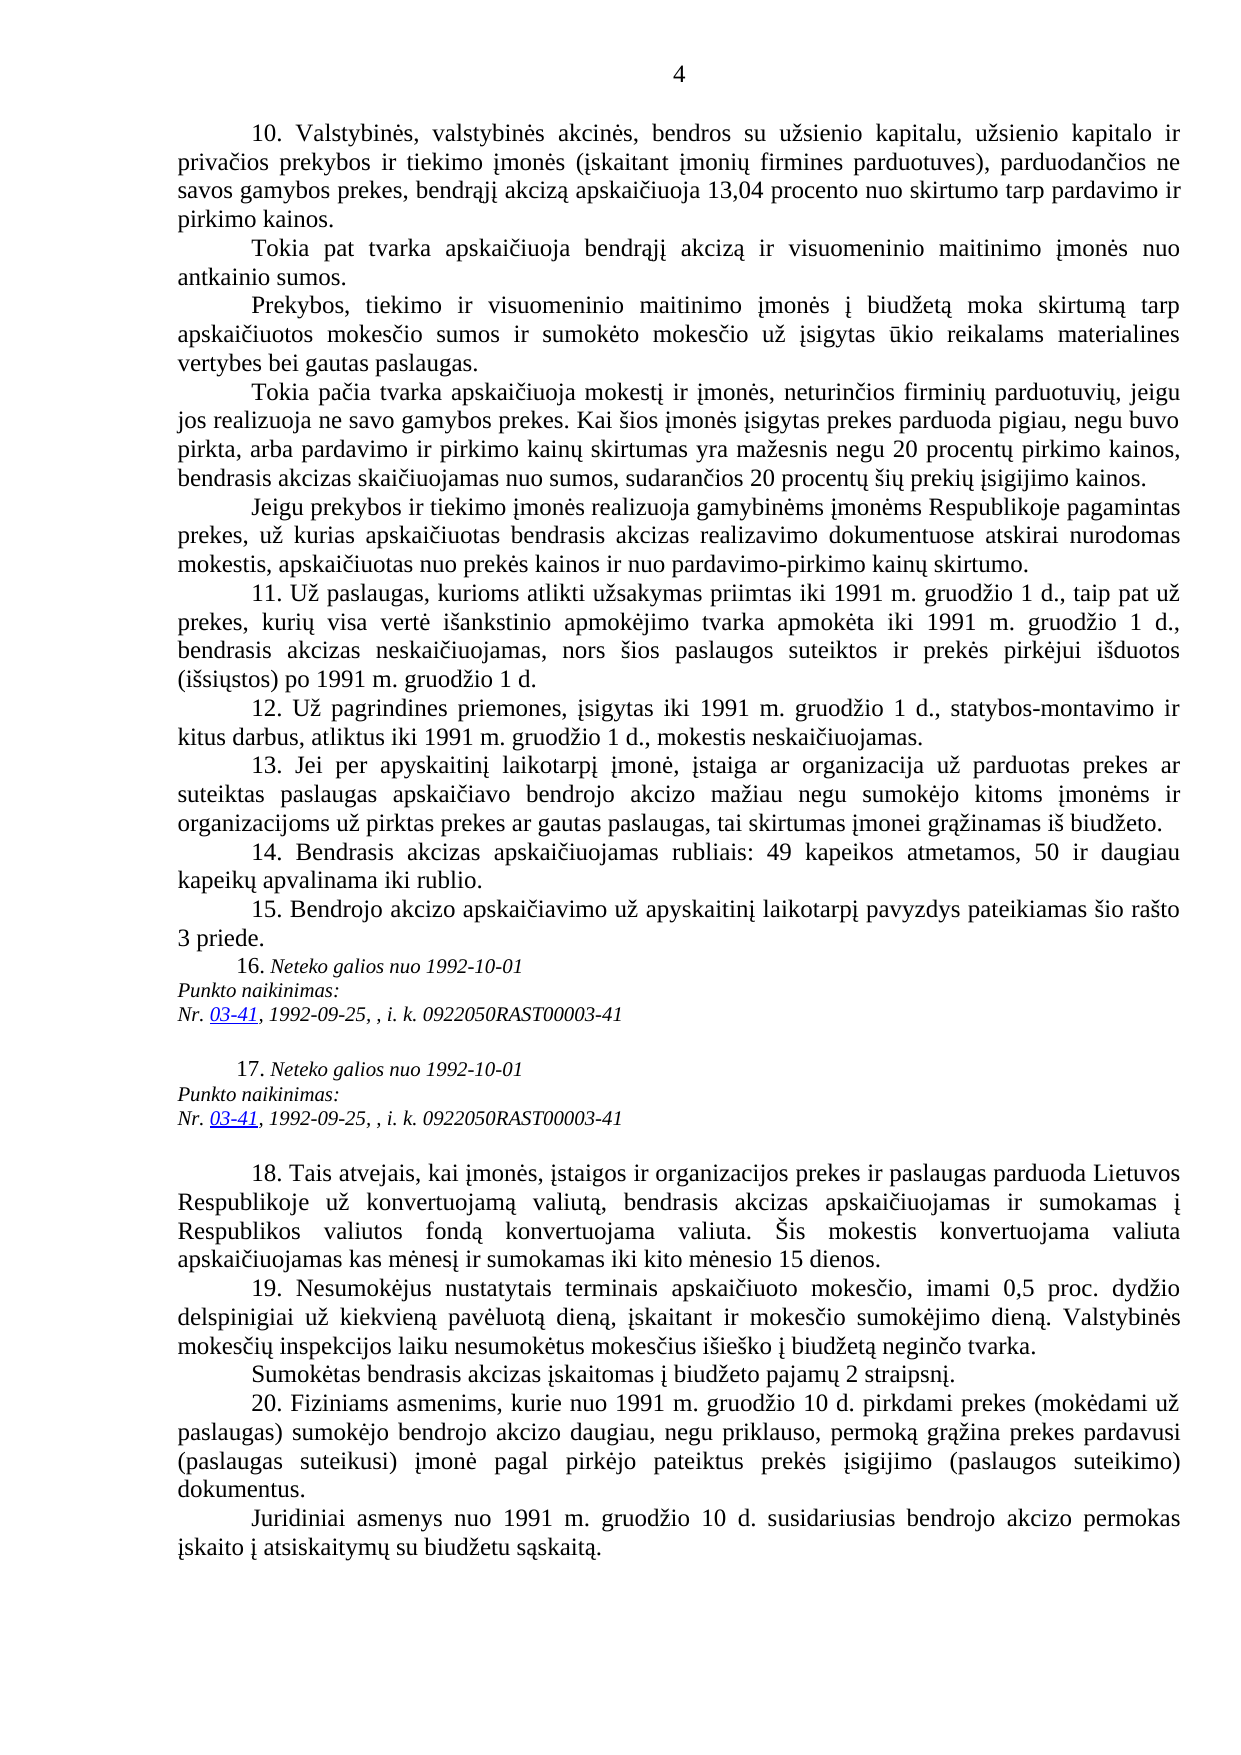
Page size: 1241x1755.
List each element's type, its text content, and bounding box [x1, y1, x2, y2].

text 10. Valstybinės, valstybinės akcinės, bendros su užsienio kapitalu, užsienio kapitalo ir privačios prekybos ir tiekimo įmonės (įskaitant įmonių firmines parduotuves), parduodančios ne savos gamybos prekes, bendrąjį akcizą apskaičiuoja 13,04 procento nuo skirtumo tarp pardavimo ir pirkimo kainos. [177, 118, 1181, 233]
text Nr. 03-41, 1992-09-25, , i. k. 0922050RAST00003-41 [177, 1106, 1181, 1129]
text 17. Neteko galios nuo 1992-10-01 [177, 1055, 1181, 1081]
text 11. Už paslaugas, kurioms atlikti užsakymas priimtas iki 1991 m. gruodžio 1 d., taip pat už prekes, kurių visa vertė išankstinio apmokėjimo tvarka apmokėta iki 1991 m. gruodžio 1 d., bendrasis akcizas neskaičiuojamas, nors šios paslaugos suteiktos ir prekės pirkėjui išduotos (išsiųstos) po 1991 m. gruodžio 1 d. [177, 578, 1181, 693]
text 12. Už pagrindines priemones, įsigytas iki 1991 m. gruodžio 1 d., statybos-montavimo ir kitus darbus, atliktus iki 1991 m. gruodžio 1 d., mokestis neskaičiuojamas. [177, 693, 1181, 751]
text 14. Bendrasis akcizas apskaičiuojamas rubliais: 49 kapeikos atmetamos, 50 ir daugiau kapeikų apvalinama iki rublio. [177, 837, 1181, 894]
text 13. Jei per apyskaitinį laikotarpį įmonė, įstaiga ar organizacija už parduotas prekes ar suteiktas paslaugas apskaičiavo bendrojo akcizo mažiau negu sumokėjo kitoms įmonėms ir organizacijoms už pirktas prekes ar gautas paslaugas, tai skirtumas įmonei grąžinamas iš biudžeto. [177, 751, 1181, 837]
text Sumokėtas bendrasis akcizas įskaitomas į biudžeto pajamų 2 straipsnį. [177, 1359, 1181, 1388]
text 19. Nesumokėjus nustatytais terminais apskaičiuoto mokesčio, imami 0,5 proc. dydžio delspinigiai už kiekvieną pavėluotą dieną, įskaitant ir mokesčio sumokėjimo dieną. Valstybinės mokesčių inspekcijos laiku nesumokėtus mokesčius išieško į biudžetą neginčo tvarka. [177, 1273, 1181, 1359]
text Tokia pat tvarka apskaičiuoja bendrąjį akcizą ir visuomeninio maitinimo įmonės nuo antkainio sumos. [177, 233, 1181, 291]
text Nr. 03-41, 1992-09-25, , i. k. 0922050RAST00003-41 [177, 1002, 1181, 1026]
text 20. Fiziniams asmenims, kurie nuo 1991 m. gruodžio 10 d. pirkdami prekes (mokėdami už paslaugas) sumokėjo bendrojo akcizo daugiau, negu priklauso, permoką grąžina prekes pardavusi (paslaugas suteikusi) įmonė pagal pirkėjo pateiktus prekės įsigijimo (paslaugos suteikimo) dokumentus. [177, 1388, 1181, 1503]
text Jeigu prekybos ir tiekimo įmonės realizuoja gamybinėms įmonėms Respublikoje pagamintas prekes, už kurias apskaičiuotas bendrasis akcizas realizavimo dokumentuose atskirai nurodomas mokestis, apskaičiuotas nuo prekės kainos ir nuo pardavimo-pirkimo kainų skirtumo. [177, 492, 1181, 578]
text 16. Neteko galios nuo 1992-10-01 [177, 952, 1181, 978]
text Punkto naikinimas: [177, 1081, 1181, 1106]
text 15. Bendrojo akcizo apskaičiavimo už apyskaitinį laikotarpį pavyzdys pateikiamas šio rašto 3 priede. [177, 894, 1181, 952]
text 18. Tais atvejais, kai įmonės, įstaigos ir organizacijos prekes ir paslaugas parduoda Lietuvos Respublikoje už konvertuojamą valiutą, bendrasis akcizas apskaičiuojamas ir sumokamas į Respublikos valiutos fondą konvertuojama valiuta. Šis mokestis konvertuojama valiuta apskaičiuojamas kas mėnesį ir sumokamas iki kito mėnesio 15 dienos. [177, 1158, 1181, 1273]
text Prekybos, tiekimo ir visuomeninio maitinimo įmonės į biudžetą moka skirtumą tarp apskaičiuotos mokesčio sumos ir sumokėto mokesčio už įsigytas ūkio reikalams materialines vertybes bei gautas paslaugas. [177, 291, 1181, 377]
text Punkto naikinimas: [177, 978, 1181, 1002]
text Tokia pačia tvarka apskaičiuoja mokestį ir įmonės, neturinčios firminių parduotuvių, jeigu jos realizuoja ne savo gamybos prekes. Kai šios įmonės įsigytas prekes parduoda pigiau, negu buvo pirkta, arba pardavimo ir pirkimo kainų skirtumas yra mažesnis negu 20 procentų pirkimo kainos, bendrasis akcizas skaičiuojamas nuo sumos, sudarančios 20 procentų šių prekių įsigijimo kainos. [177, 377, 1181, 492]
text Juridiniai asmenys nuo 1991 m. gruodžio 10 d. susidariusias bendrojo akcizo permokas įskaito į atsiskaitymų su biudžetu sąskaitą. [177, 1503, 1181, 1561]
